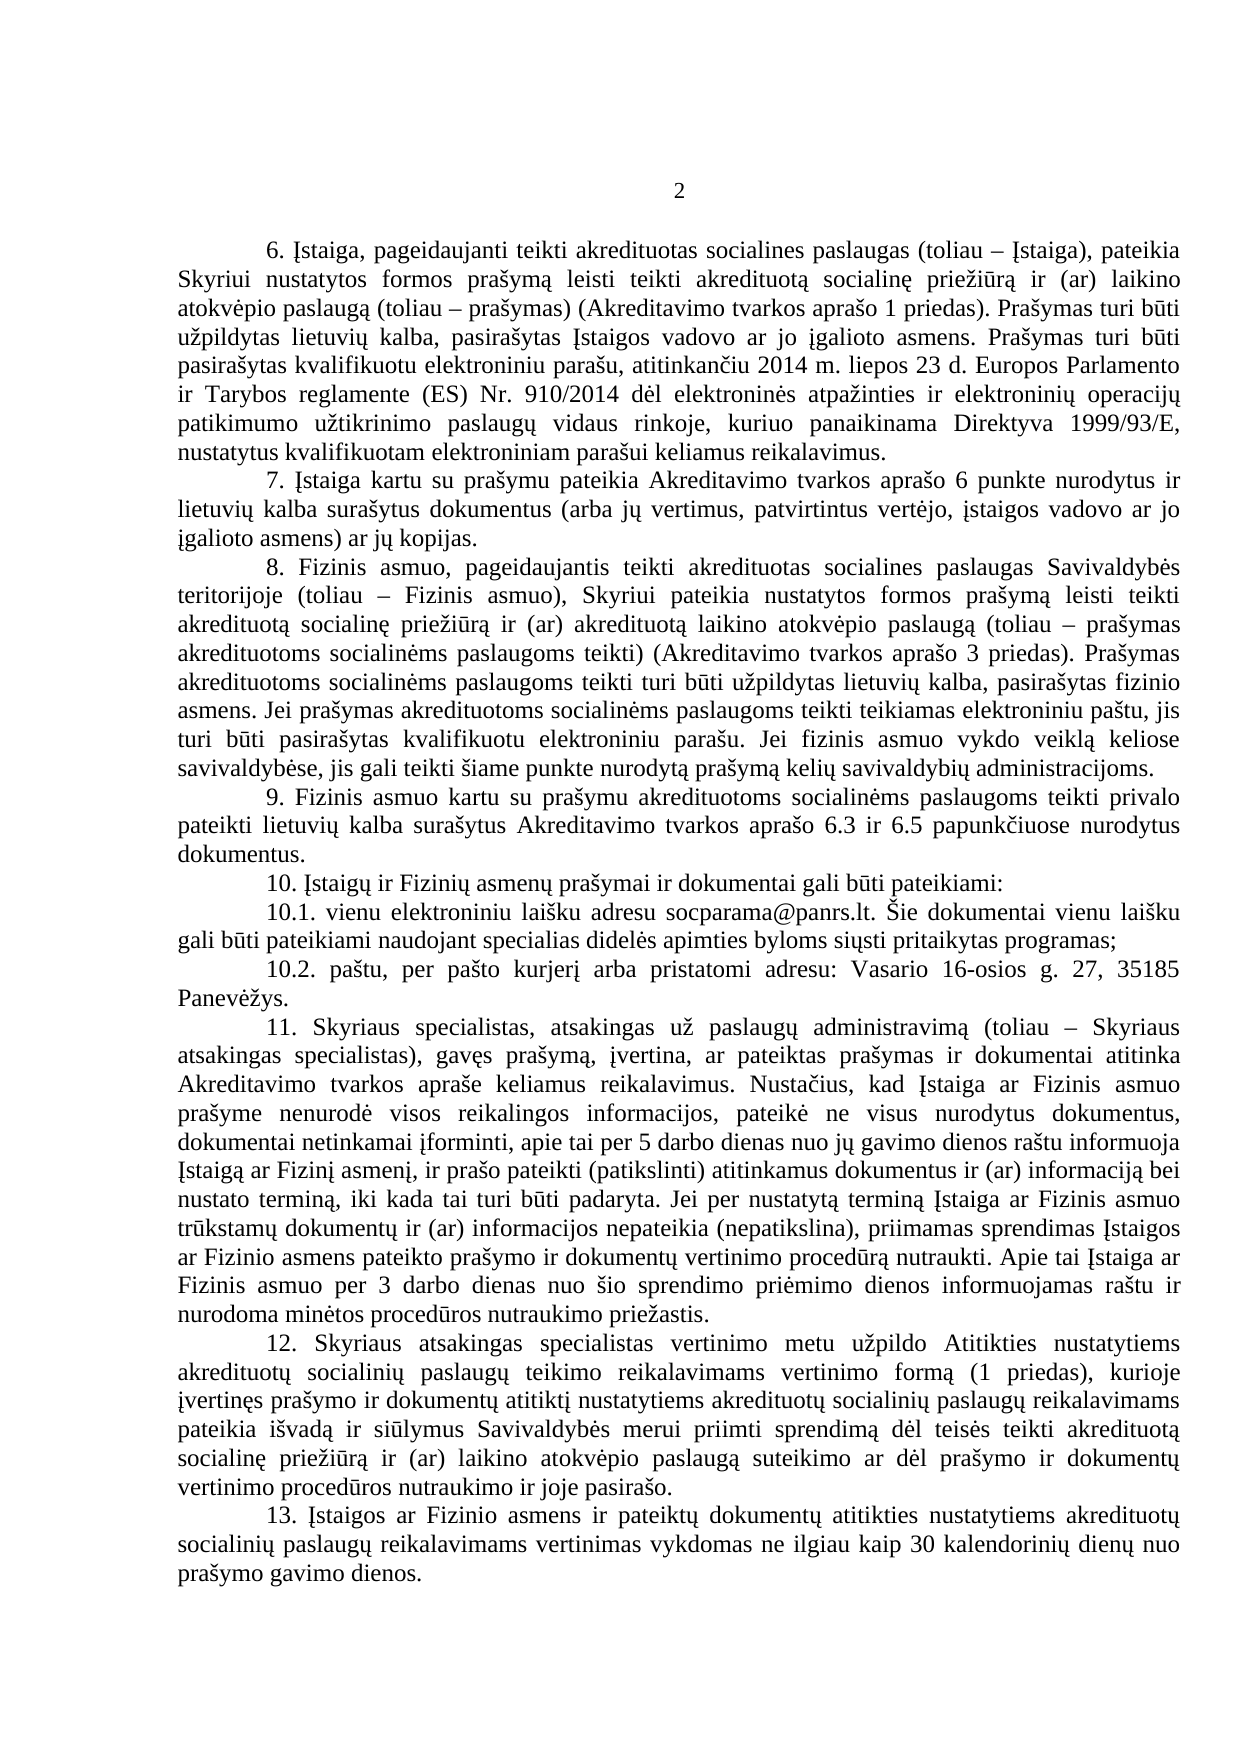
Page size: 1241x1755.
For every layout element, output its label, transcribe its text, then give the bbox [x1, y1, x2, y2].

text 9. Fizinis asmuo kartu su prašymu akredituotoms socialinėms paslaugoms teikti privalo pateikti lietuvių kalba surašytus Akreditavimo tvarkos aprašo 6.3 ir 6.5 papunkčiuose nurodytus dokumentus. [177, 782, 1181, 868]
text 12. Skyriaus atsakingas specialistas vertinimo metu užpildo Atitikties nustatytiems akredituotų socialinių paslaugų teikimo reikalavimams vertinimo formą (1 priedas), kurioje įvertinęs prašymo ir dokumentų atitiktį nustatytiems akredituotų socialinių paslaugų reikalavimams pateikia išvadą ir siūlymus Savivaldybės merui priimti sprendimą dėl teisės teikti akredituotą socialinę priežiūrą ir (ar) laikino atokvėpio paslaugą suteikimo ar dėl prašymo ir dokumentų vertinimo procedūros nutraukimo ir joje pasirašo. [177, 1328, 1181, 1500]
text 7. Įstaiga kartu su prašymu pateikia Akreditavimo tvarkos aprašo 6 punkte nurodytus ir lietuvių kalba surašytus dokumentus (arba jų vertimus, patvirtintus vertėjo, įstaigos vadovo ar jo įgalioto asmens) ar jų kopijas. [177, 465, 1181, 552]
text 13. Įstaigos ar Fizinio asmens ir pateiktų dokumentų atitikties nustatytiems akredituotų socialinių paslaugų reikalavimams vertinimas vykdomas ne ilgiau kaip 30 kalendorinių dienų nuo prašymo gavimo dienos. [177, 1500, 1181, 1587]
text 11. Skyriaus specialistas, atsakingas už paslaugų administravimą (toliau – Skyriaus atsakingas specialistas), gavęs prašymą, įvertina, ar pateiktas prašymas ir dokumentai atitinka Akreditavimo tvarkos apraše keliamus reikalavimus. Nustačius, kad Įstaiga ar Fizinis asmuo prašyme nenurodė visos reikalingos informacijos, pateikė ne visus nurodytus dokumentus, dokumentai netinkamai įforminti, apie tai per 5 darbo dienas nuo jų gavimo dienos raštu informuoja Įstaigą ar Fizinį asmenį, ir prašo pateikti (patikslinti) atitinkamus dokumentus ir (ar) informaciją bei nustato terminą, iki kada tai turi būti padaryta. Jei per nustatytą terminą Įstaiga ar Fizinis asmuo trūkstamų dokumentų ir (ar) informacijos nepateikia (nepatikslina), priimamas sprendimas Įstaigos ar Fizinio asmens pateikto prašymo ir dokumentų vertinimo procedūrą nutraukti. Apie tai Įstaiga ar Fizinis asmuo per 3 darbo dienas nuo šio sprendimo priėmimo dienos informuojamas raštu ir nurodoma minėtos procedūros nutraukimo priežastis. [177, 1012, 1181, 1328]
text 8. Fizinis asmuo, pageidaujantis teikti akredituotas socialines paslaugas Savivaldybės teritorijoje (toliau – Fizinis asmuo), Skyriui pateikia nustatytos formos prašymą leisti teikti akredituotą socialinę priežiūrą ir (ar) akredituotą laikino atokvėpio paslaugą (toliau – prašymas akredituotoms socialinėms paslaugoms teikti) (Akreditavimo tvarkos aprašo 3 priedas). Prašymas akredituotoms socialinėms paslaugoms teikti turi būti užpildytas lietuvių kalba, pasirašytas fizinio asmens. Jei prašymas akredituotoms socialinėms paslaugoms teikti teikiamas elektroniniu paštu, jis turi būti pasirašytas kvalifikuotu elektroniniu parašu. Jei fizinis asmuo vykdo veiklą keliose savivaldybėse, jis gali teikti šiame punkte nurodytą prašymą kelių savivaldybių administracijoms. [177, 552, 1181, 782]
text 10.1. vienu elektroniniu laišku adresu socparama@panrs.lt. Šie dokumentai vienu laišku gali būti pateikiami naudojant specialias didelės apimties byloms siųsti pritaikytas programas; [177, 897, 1181, 954]
text 6. Įstaiga, pageidaujanti teikti akredituotas socialines paslaugas (toliau – Įstaiga), pateikia Skyriui nustatytos formos prašymą leisti teikti akredituotą socialinę priežiūrą ir (ar) laikino atokvėpio paslaugą (toliau – prašymas) (Akreditavimo tvarkos aprašo 1 priedas). Prašymas turi būti užpildytas lietuvių kalba, pasirašytas Įstaigos vadovo ar jo įgalioto asmens. Prašymas turi būti pasirašytas kvalifikuotu elektroniniu parašu, atitinkančiu 2014 m. liepos 23 d. Europos Parlamento ir Tarybos reglamente (ES) Nr. 910/2014 dėl elektroninės atpažinties ir elektroninių operacijų patikimumo užtikrinimo paslaugų vidaus rinkoje, kuriuo panaikinama Direktyva 1999/93/E, nustatytus kvalifikuotam elektroniniam parašui keliamus reikalavimus. [177, 235, 1181, 465]
text 10. Įstaigų ir Fizinių asmenų prašymai ir dokumentai gali būti pateikiami: [177, 868, 1181, 897]
text 10.2. paštu, per pašto kurjerį arba pristatomi adresu: Vasario 16-osios g. 27, 35185 Panevėžys. [177, 954, 1181, 1012]
